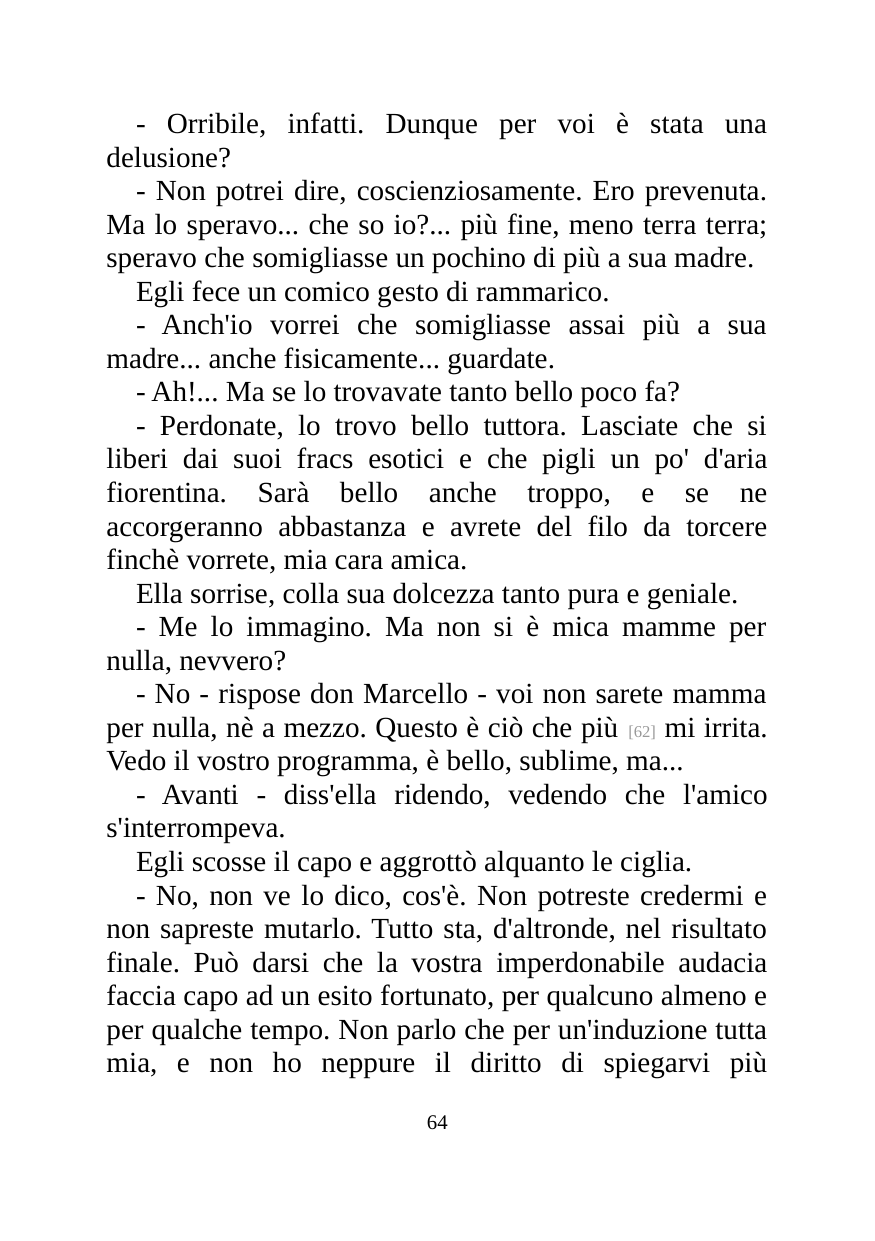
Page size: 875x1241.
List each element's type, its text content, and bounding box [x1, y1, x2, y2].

text Ella sorrise, colla sua dolcezza tanto pura e geniale. [106, 576, 768, 609]
text Egli scosse il capo e aggrottò alquanto le ciglia. [106, 844, 768, 878]
text - Perdonate, lo trovo bello tuttora. Lasciate che si liberi dai suoi fracs esotici e che pigli un po' d'aria fiorentina. Sarà bello anche troppo, e se ne accorgeranno abbastanza e avrete del filo da torcere finchè vorrete, mia cara amica. [106, 408, 768, 576]
text - No, non ve lo dico, cos'è. Non potreste credermi e non sapreste mutarlo. Tutto sta, d'altronde, nel risultato finale. Può darsi che la vostra imperdonabile audacia faccia capo ad un esito fortunato, per qualcuno almeno e per qualche tempo. Non parlo che per un'induzione tutta mia, e non ho neppure il diritto di spiegarvi più [106, 878, 768, 1079]
text - Orribile, infatti. Dunque per voi è stata una delusione? [106, 106, 768, 173]
text Egli fece un comico gesto di rammarico. [106, 274, 768, 307]
text - Avanti - diss'ella ridendo, vedendo che l'amico s'interrompeva. [106, 777, 768, 844]
text - Me lo immagino. Ma non si è mica mamme per nulla, nevvero? [106, 609, 768, 676]
text - No - rispose don Marcello - voi non sarete mamma per nulla, nè a mezzo. Questo è ciò che più [62] mi irrita. Vedo il vostro programma, è bello, sublime, ma... [106, 676, 768, 777]
text - Anch'io vorrei che somigliasse assai più a sua madre... anche fisicamente... guardate. [106, 307, 768, 374]
text - Ah!... Ma se lo trovavate tanto bello poco fa? [106, 374, 768, 408]
text - Non potrei dire, coscienziosamente. Ero prevenuta. Ma lo speravo... che so io?... più fine, meno terra terra; speravo che somigliasse un pochino di più a sua madre. [106, 173, 768, 274]
